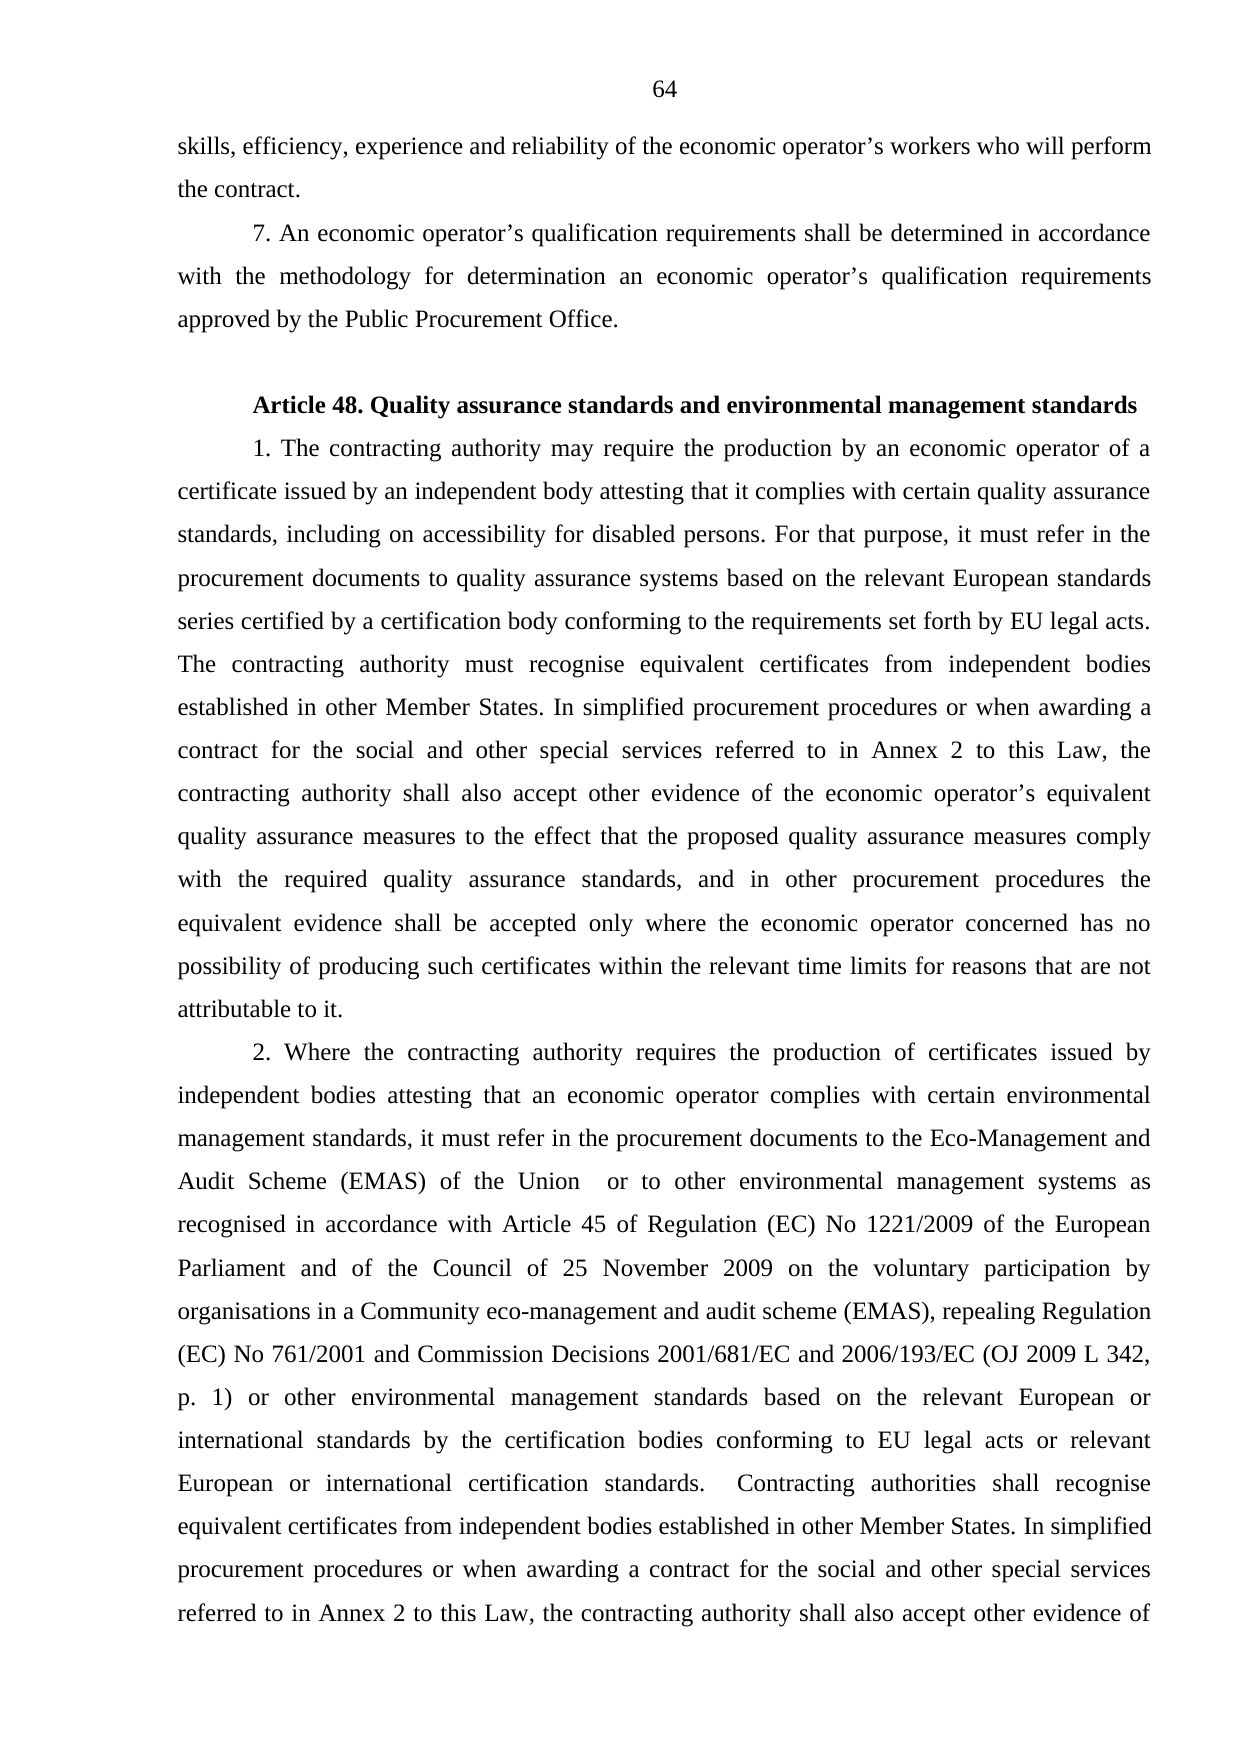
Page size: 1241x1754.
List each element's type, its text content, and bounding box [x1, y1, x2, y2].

text 1. The contracting authority may require the production by an economic operator of a certificate issued by an independent body attesting that it complies with certain quality assurance standards, including on accessibility for disabled persons. For that purpose, it must refer in the procurement documents to quality assurance systems based on the relevant European standards series certified by a certification body conforming to the requirements set forth by EU legal acts. The contracting authority must recognise equivalent certificates from independent bodies established in other Member States. In simplified procurement procedures or when awarding a contract for the social and other special services referred to in Annex 2 to this Law, the contracting authority shall also accept other evidence of the economic operator’s equivalent quality assurance measures to the effect that the proposed quality assurance measures comply with the required quality assurance standards, and in other procurement procedures the equivalent evidence shall be accepted only where the economic operator concerned has no possibility of producing such certificates within the relevant time limits for reasons that are not attributable to it. [177, 433, 1152, 1023]
text skills, efficiency, experience and reliability of the economic operator’s workers who will perform the contract. [177, 131, 1152, 203]
text Article 48. Quality assurance standards and environmental management standards [252, 390, 1152, 419]
text 7. An economic operator’s qualification requirements shall be determined in accordance with the methodology for determination an economic operator’s qualification requirements approved by the Public Procurement Office. [177, 218, 1152, 333]
text 2. Where the contracting authority requires the production of certificates issued by independent bodies attesting that an economic operator complies with certain environmental management standards, it must refer in the procurement documents to the Eco-Management and Audit Scheme (EMAS) of the Union or to other environmental management systems as recognised in accordance with Article 45 of Regulation (EC) No 1221/2009 of the European Parliament and of the Council of 25 November 2009 on the voluntary participation by organisations in a Community eco-management and audit scheme (EMAS), repealing Regulation (EC) No 761/2001 and Commission Decisions 2001/681/EC and 2006/193/EC (OJ 2009 L 342, p. 1) or other environmental management standards based on the relevant European or international standards by the certification bodies conforming to EU legal acts or relevant European or international certification standards. Contracting authorities shall recognise equivalent certificates from independent bodies established in other Member States. In simplified procurement procedures or when awarding a contract for the social and other special services referred to in Annex 2 to this Law, the contracting authority shall also accept other evidence of [177, 1037, 1152, 1626]
